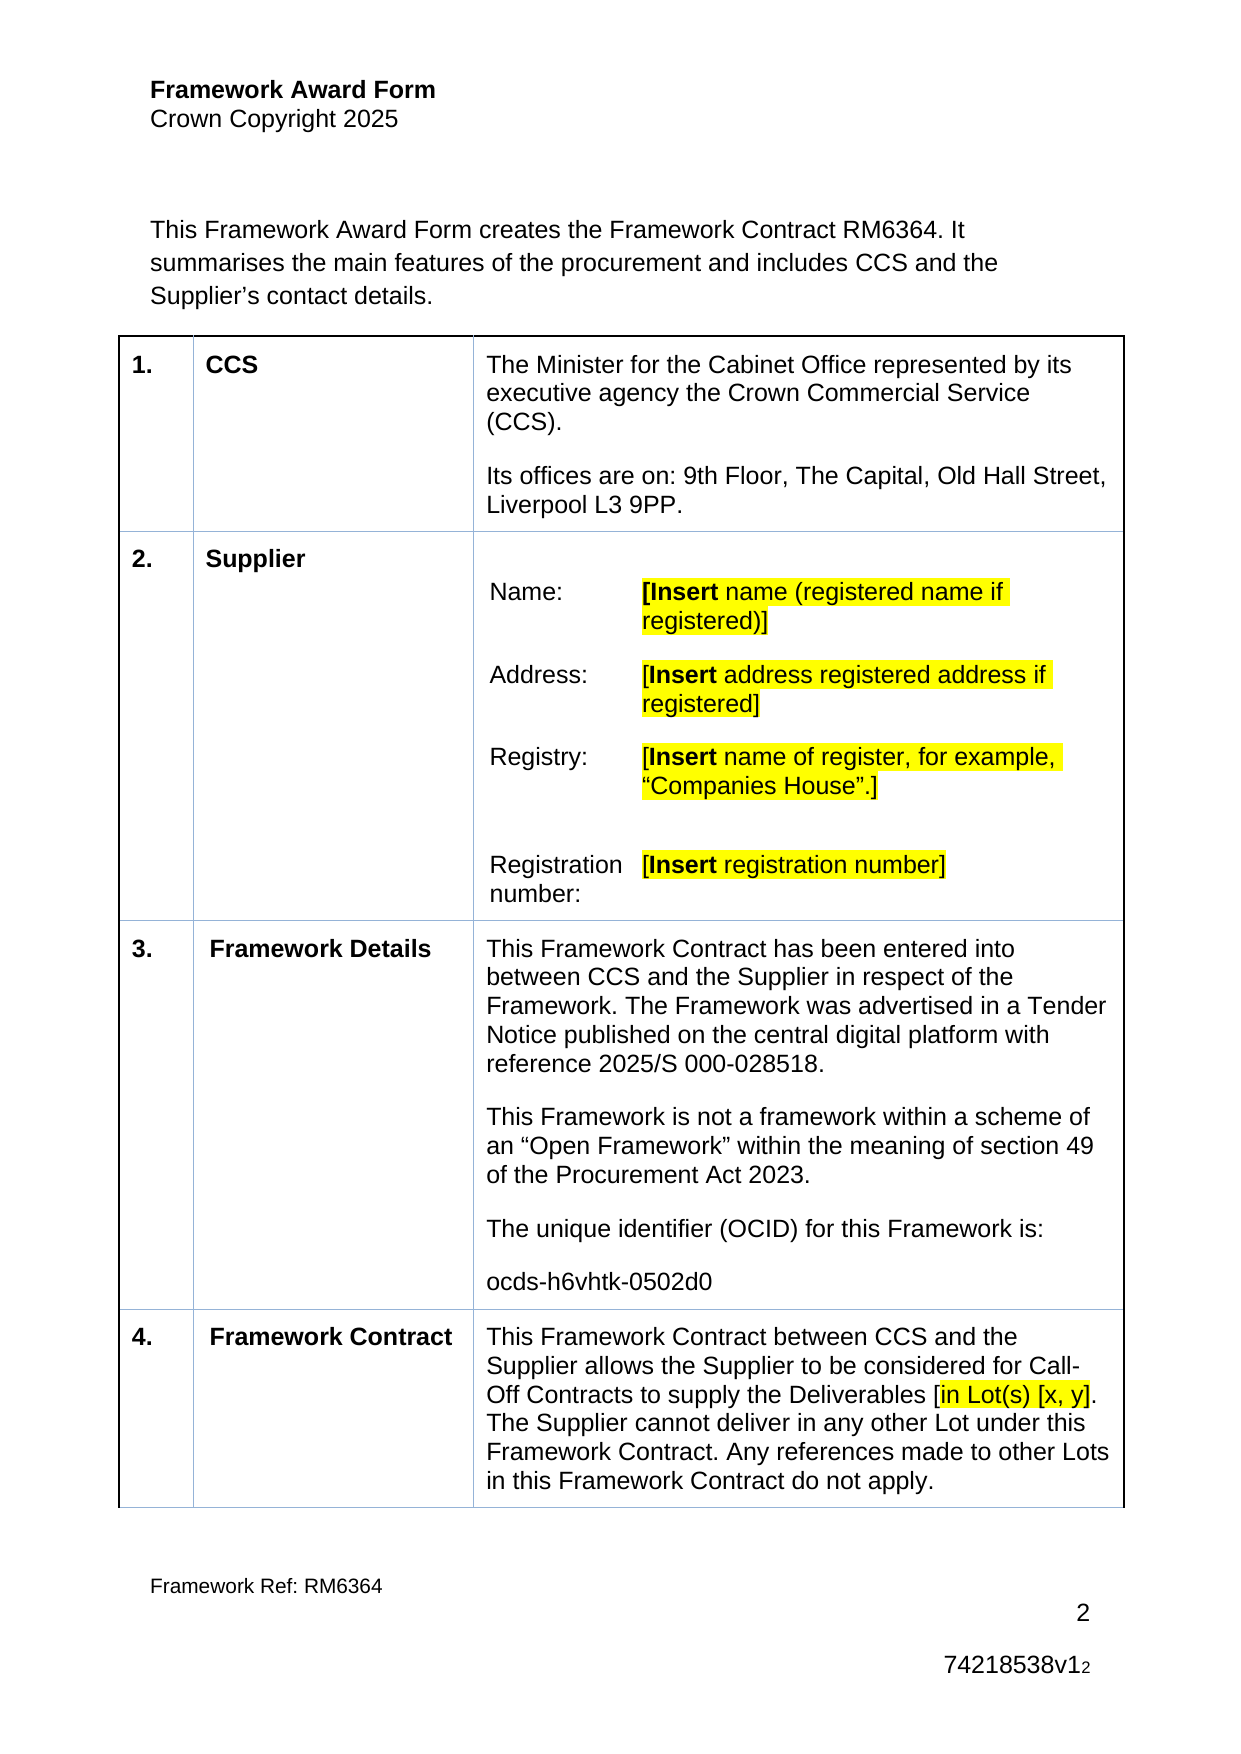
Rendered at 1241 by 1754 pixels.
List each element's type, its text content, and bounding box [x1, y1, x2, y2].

table_cell Framework Contract [194, 1310, 473, 1507]
table_cell [120, 1310, 193, 1507]
table_cell Supplier [194, 532, 473, 920]
table_cell [Insert name of register, for example, “Companies House”.] [638, 730, 1077, 837]
table_cell Registration number: [486, 838, 638, 920]
table_cell Framework Details [194, 921, 473, 1308]
table_cell [Insert registration number] [638, 838, 1077, 920]
text This Framework Award Form creates the Framework Contract RM6364. It summarises the main features of the procurement and includes CCS and the Supplier’s contact details. [150, 215, 1090, 310]
table_cell This Framework Contract has been entered into between CCS and the Supplier in respect of the Framework. The Framework was advertised in a Tender Notice published on the central digital platform with reference 2025/S 000-028518. This Framework is not a framework within a scheme of an “Open Framework” within the meaning of section 49 of the Procurement Act 2023. The unique identifier (OCID) for this Framework is: ocds-h6vhtk-0502d0 [474, 921, 1123, 1308]
table_cell [120, 532, 193, 920]
table_header [Insert name (registered name if registered)] [638, 565, 1077, 647]
table_header [120, 337, 193, 531]
table_cell [474, 532, 1123, 920]
table_cell This Framework Contract between CCS and the Supplier allows the Supplier to be considered for Call-Off Contracts to supply the Deliverables [in Lot(s) [x, y]. The Supplier cannot deliver in any other Lot under this Framework Contract. Any references made to other Lots in this Framework Contract do not apply. [474, 1310, 1123, 1507]
table_cell [Insert address registered address if registered] [638, 648, 1077, 730]
table_header CCS [194, 337, 473, 531]
table_cell [120, 921, 193, 1308]
table_cell Address: [486, 648, 638, 730]
table_cell Registry: [486, 730, 638, 837]
table_header The Minister for the Cabinet Office represented by its executive agency the Crown Commercial Service (CCS). Its offices are on: 9th Floor, The Capital, Old Hall Street, Liverpool L3 9PP. [474, 337, 1123, 531]
table_header Name: [486, 565, 638, 647]
